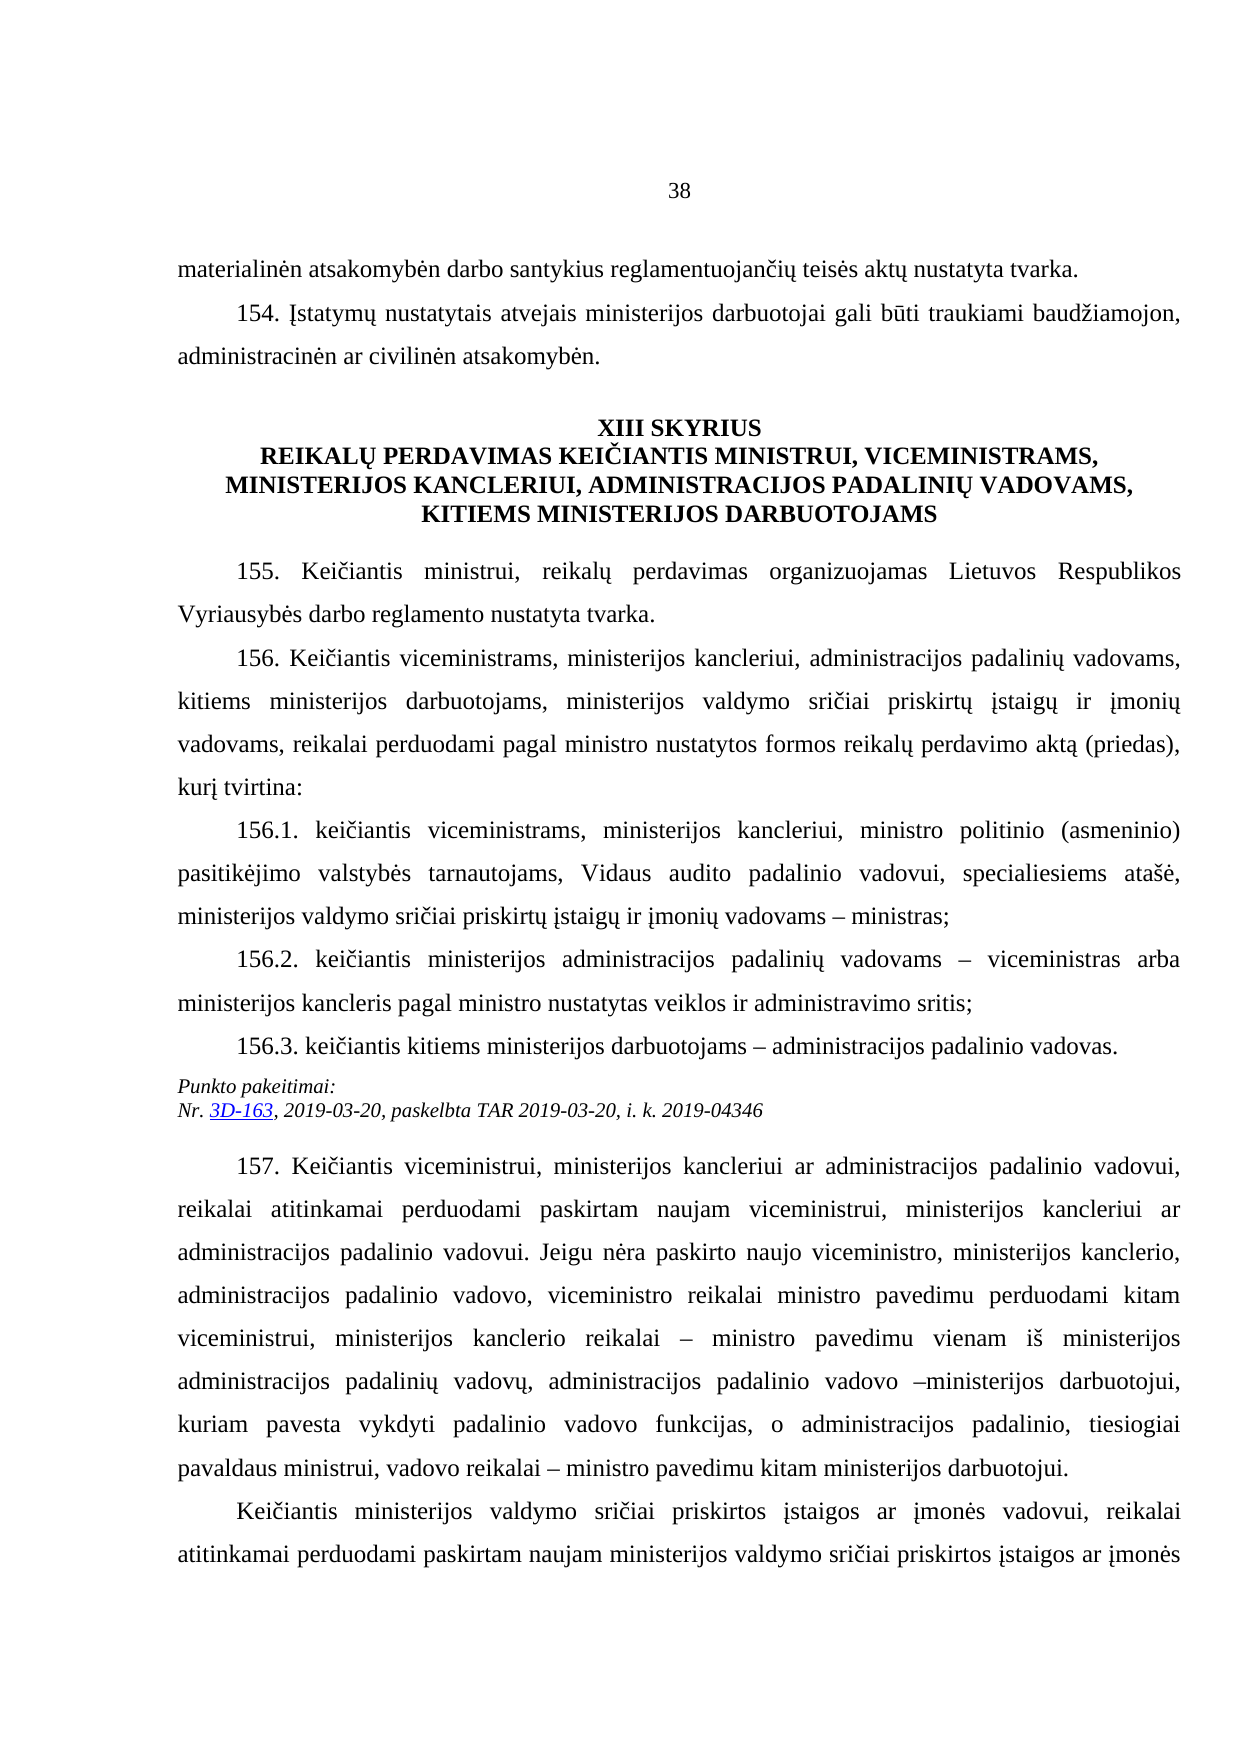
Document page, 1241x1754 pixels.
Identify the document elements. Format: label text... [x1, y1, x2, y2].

text 156.1. keičiantis viceministrams, ministerijos kancleriui, ministro politinio (asmeninio) pasitikėjimo valstybės tarnautojams, Vidaus audito padalinio vadovui, specialiesiems atašė, ministerijos valdymo sričiai priskirtų įstaigų ir įmonių vadovams – ministras; [177, 815, 1181, 930]
text 155. Keičiantis ministrui, reikalų perdavimas organizuojamas Lietuvos Respublikos Vyriausybės darbo reglamento nustatyta tvarka. [177, 556, 1181, 628]
text Keičiantis ministerijos valdymo sričiai priskirtos įstaigos ar įmonės vadovui, reikalai atitinkamai perduodami paskirtam naujam ministerijos valdymo sričiai priskirtos įstaigos ar įmonės [177, 1496, 1181, 1568]
text 156.3. keičiantis kitiems ministerijos darbuotojams – administracijos padalinio vadovas. [177, 1031, 1181, 1059]
text 157. Keičiantis viceministrui, ministerijos kancleriui ar administracijos padalinio vadovui, reikalai atitinkamai perduodami paskirtam naujam viceministrui, ministerijos kancleriui ar administracijos padalinio vadovui. Jeigu nėra paskirto naujo viceministro, ministerijos kanclerio, administracijos padalinio vadovo, viceministro reikalai ministro pavedimu perduodami kitam viceministrui, ministerijos kanclerio reikalai – ministro pavedimu vienam iš ministerijos administracijos padalinių vadovų, administracijos padalinio vadovo –ministerijos darbuotojui, kuriam pavesta vykdyti padalinio vadovo funkcijas, o administracijos padalinio, tiesiogiai pavaldaus ministrui, vadovo reikalai – ministro pavedimu kitam ministerijos darbuotojui. [177, 1151, 1181, 1481]
text materialinėn atsakomybėn darbo santykius reglamentuojančių teisės aktų nustatyta tvarka. [177, 254, 1181, 283]
text Nr. 3D-163, 2019-03-20, paskelbta TAR 2019-03-20, i. k. 2019-04346 [177, 1098, 1181, 1122]
text 156. Keičiantis viceministrams, ministerijos kancleriui, administracijos padalinių vadovams, kitiems ministerijos darbuotojams, ministerijos valdymo sričiai priskirtų įstaigų ir įmonių vadovams, reikalai perduodami pagal ministro nustatytos formos reikalų perdavimo aktą (priedas), kurį tvirtina: [177, 643, 1181, 801]
text 156.2. keičiantis ministerijos administracijos padalinių vadovams – viceministras arba ministerijos kancleris pagal ministro nustatytas veiklos ir administravimo sritis; [177, 944, 1181, 1016]
text REIKALŲ PERDAVIMAS KEIČIANTIS MINISTRUI, VICEMINISTRAMS, MINISTERIJOS KANCLERIUI, ADMINISTRACIJOS PADALINIŲ VADOVAMS, KITIEMS MINISTERIJOS DARBUOTOJAMS [177, 441, 1181, 528]
text 154. Įstatymų nustatytais atvejais ministerijos darbuotojai gali būti traukiami baudžiamojon, administracinėn ar civilinėn atsakomybėn. [177, 298, 1181, 369]
text XIII SKYRIUS [177, 413, 1181, 441]
text Punkto pakeitimai: [177, 1074, 1181, 1098]
